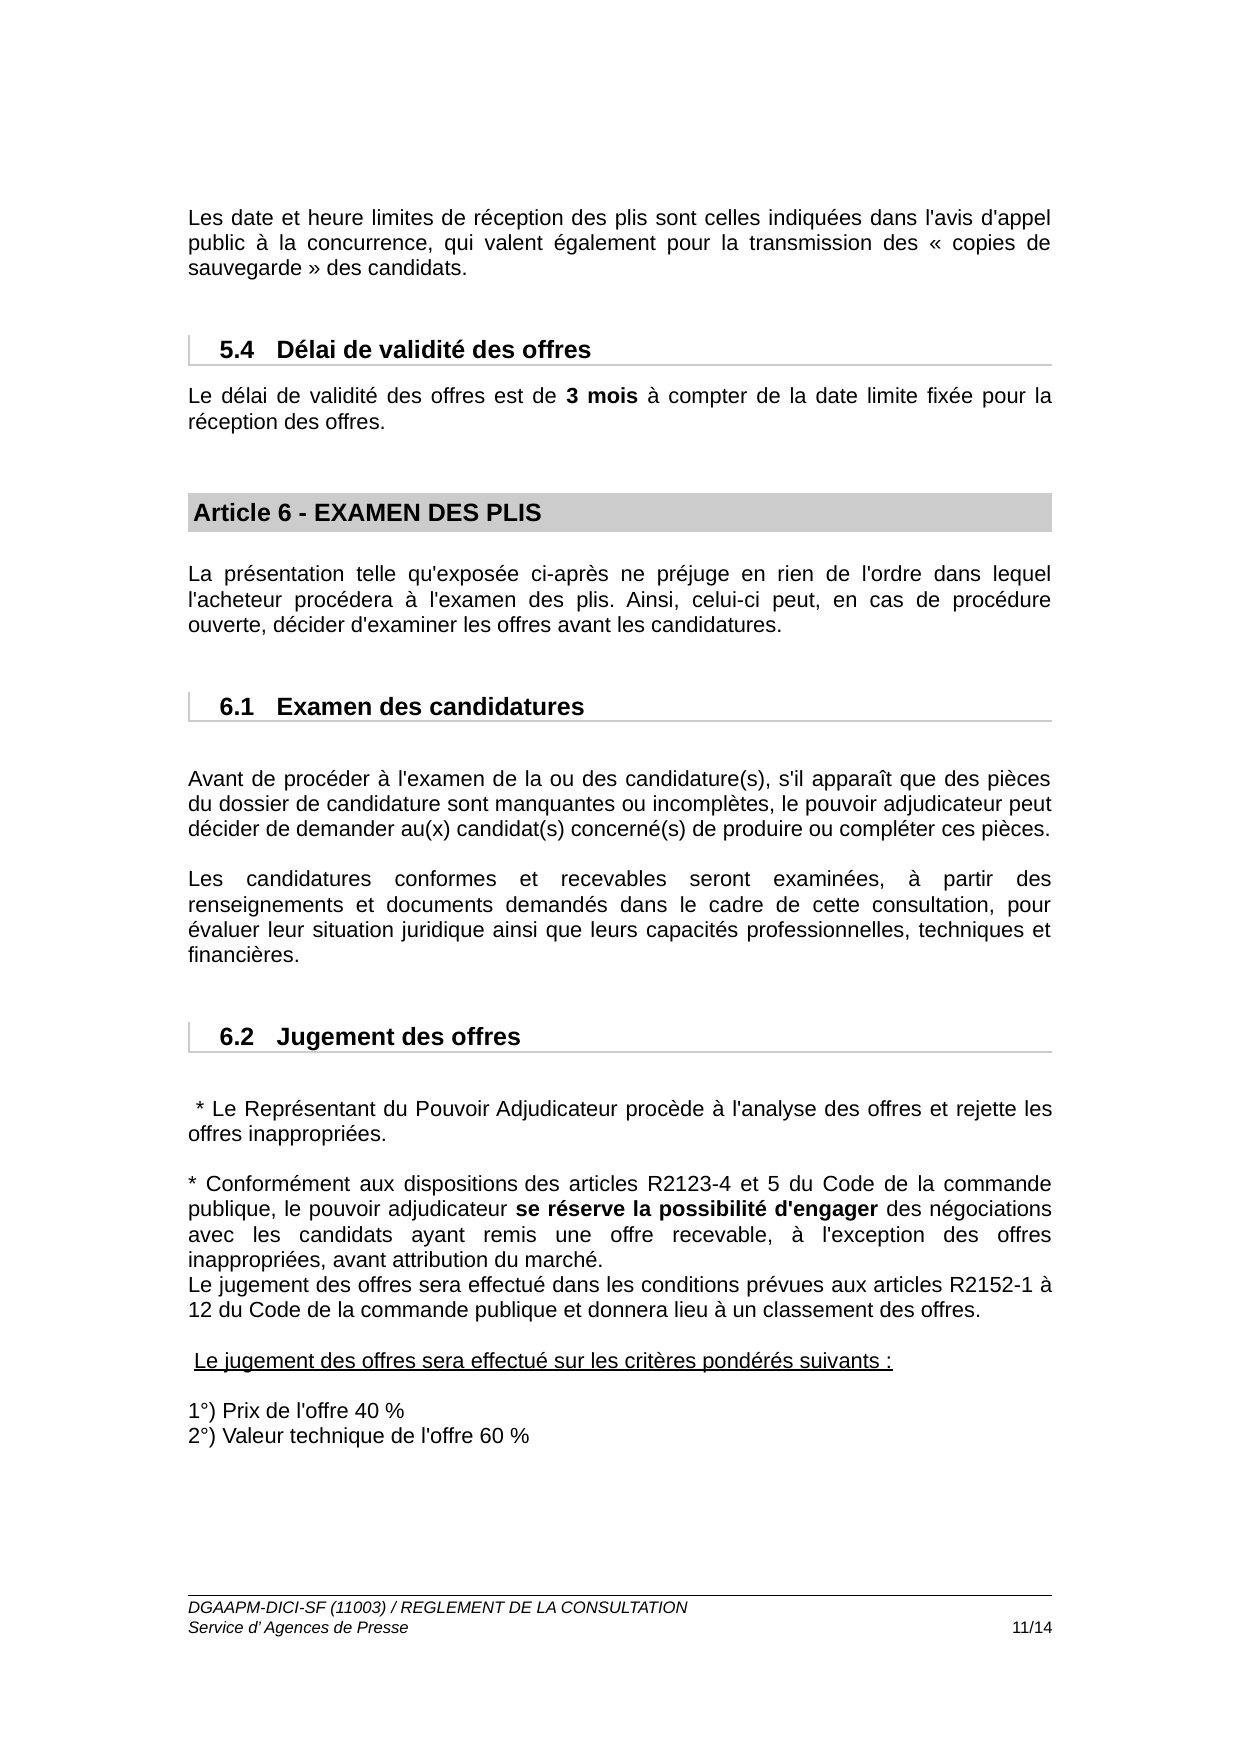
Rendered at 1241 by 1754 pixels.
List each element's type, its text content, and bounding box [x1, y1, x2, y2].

text Les date et heure limites de réception des plis sont celles indiquées dans l'avis d'appel public à la concurrence, qui valent également pour la transmission des « copies de sauvegarde » des candidats. [188, 204, 1052, 280]
text * Le Représentant du Pouvoir Adjudicateur procède à l'analyse des offres et rejette les offres inappropriées. [188, 1096, 1052, 1146]
text Avant de procéder à l'examen de la ou des candidature(s), s'il apparaît que des pièces du dossier de candidature sont manquantes ou incomplètes, le pouvoir adjudicateur peut décider de demander au(x) candidat(s) concerné(s) de produire ou compléter ces pièces. [188, 765, 1052, 841]
subtitle Examen des candidatures [190, 692, 1052, 720]
text Le jugement des offres sera effectué sur les critères pondérés suivants : [188, 1348, 1052, 1373]
text La présentation telle qu'exposée ci-après ne préjuge en rien de l'ordre dans lequel l'acheteur procédera à l'examen des plis. Ainsi, celui-ci peut, en cas de procédure ouverte, décider d'examiner les offres avant les candidatures. [188, 561, 1052, 637]
text Les candidatures conformes et recevables seront examinées, à partir des renseignements et documents demandés dans le cadre de cette consultation, pour évaluer leur situation juridique ainsi que leurs capacités professionnelles, techniques et financières. [188, 866, 1052, 967]
subtitle Jugement des offres [190, 1022, 1052, 1051]
subtitle EXAMEN DES PLIS [190, 495, 1050, 530]
text Le jugement des offres sera effectué dans les conditions prévues aux articles R2152-1 à 12 du Code de la commande publique et donnera lieu à un classement des offres. [188, 1272, 1052, 1322]
text Le délai de validité des offres est de 3 mois à compter de la date limite fixée pour la réception des offres. [188, 383, 1052, 434]
subtitle Délai de validité des offres [190, 335, 1052, 364]
text 1°) Prix de l'offre 40 % [188, 1398, 1052, 1423]
text 2°) Valeur technique de l'offre 60 % [188, 1423, 1052, 1448]
text * Conformément aux dispositions des articles R2123-4 et 5 du Code de la commande publique, le pouvoir adjudicateur se réserve la possibilité d'engager des négociations avec les candidats ayant remis une offre recevable, à l'exception des offres inappropriées, avant attribution du marché. [188, 1171, 1052, 1272]
